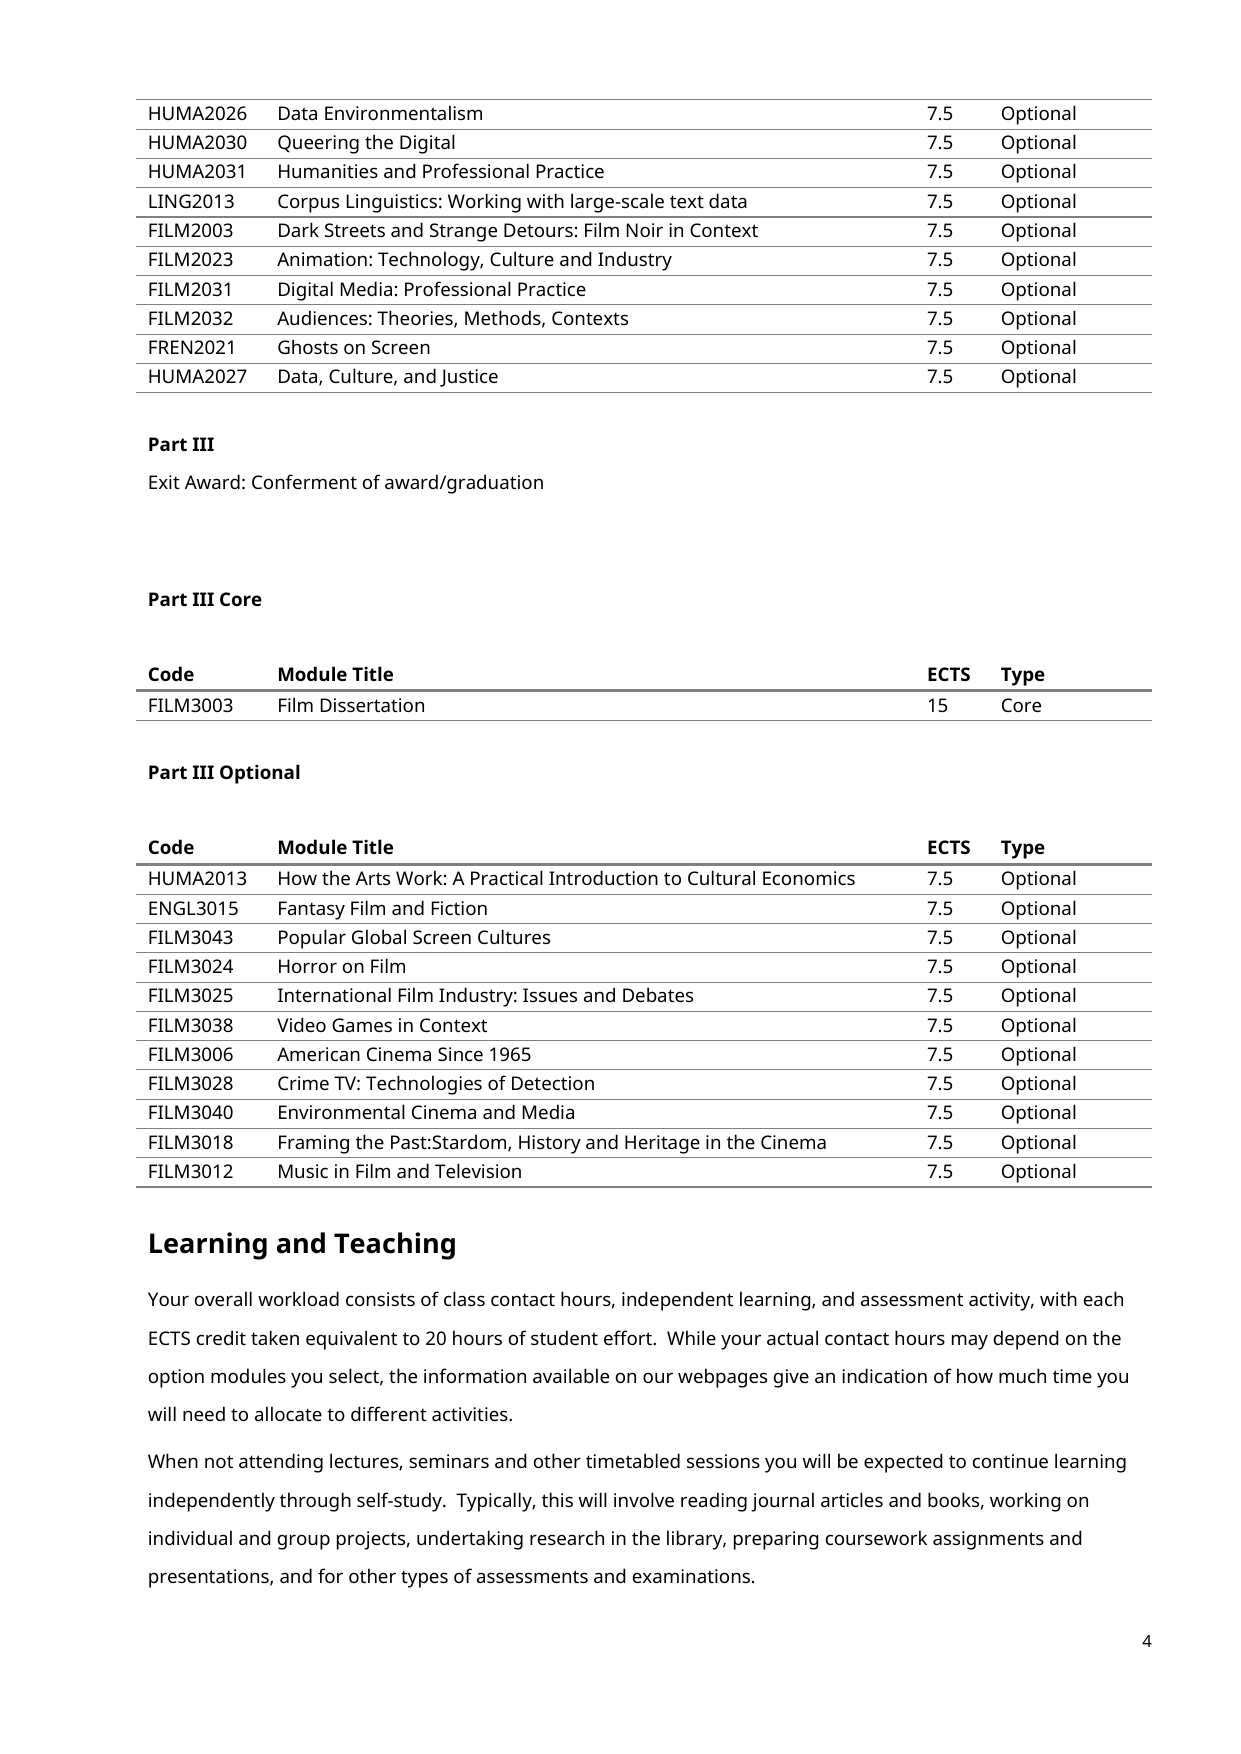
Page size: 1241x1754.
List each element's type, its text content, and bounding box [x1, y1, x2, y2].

table_cell FILM3006 [136, 1041, 266, 1069]
table_cell 7.5 [916, 924, 989, 952]
table_cell Crime TV: Technologies of Detection [266, 1070, 916, 1099]
table_cell 7.5 [916, 983, 989, 1011]
table_cell Audiences: Theories, Methods, Contexts [266, 305, 916, 333]
table_cell Optional [989, 335, 1152, 363]
table_cell FILM3025 [136, 983, 266, 1011]
table_cell 7.5 [916, 1129, 989, 1157]
table_cell FILM3024 [136, 953, 266, 982]
table_cell 7.5 [916, 1158, 989, 1186]
table_cell 7.5 [916, 364, 989, 392]
table_cell ECTS [916, 834, 989, 862]
table_cell Humanities and Professional Practice [266, 159, 916, 187]
table_cell HUMA2031 [136, 159, 266, 187]
text When not attending lectures, seminars and other timetabled sessions you will be expected to continue learning independently through self-study. Typically, this will involve reading journal articles and books, working on individual and group projects, undertaking research in the library, preparing coursework assignments and presentations, and for other types of assessments and examinations. [148, 1449, 1152, 1589]
table_cell 7.5 [916, 1041, 989, 1069]
table_cell 7.5 [916, 130, 989, 158]
table_cell HUMA2027 [136, 364, 266, 392]
table_cell American Cinema Since 1965 [266, 1041, 916, 1069]
table_cell Optional [989, 100, 1152, 128]
table_cell 7.5 [916, 1070, 989, 1099]
table_cell HUMA2026 [136, 100, 266, 128]
table_cell FILM3018 [136, 1129, 266, 1157]
table_cell 7.5 [916, 895, 989, 923]
table_cell 7.5 [916, 1012, 989, 1040]
table_cell Optional [989, 1129, 1152, 1157]
table_cell Optional [989, 1100, 1152, 1128]
table_cell Module Title [266, 834, 916, 862]
table_cell FILM2023 [136, 247, 266, 275]
table_cell Horror on Film [266, 953, 916, 982]
table_cell HUMA2030 [136, 130, 266, 158]
table_cell 7.5 [916, 1100, 989, 1128]
table_cell 7.5 [916, 218, 989, 246]
table_cell Module Title [266, 661, 916, 689]
table_cell FILM2032 [136, 305, 266, 333]
table_cell Type [989, 661, 1152, 689]
table_cell Optional [989, 924, 1152, 952]
table_cell 7.5 [916, 276, 989, 304]
table_cell Corpus Linguistics: Working with large-scale text data [266, 188, 916, 216]
table_cell FILM3038 [136, 1012, 266, 1040]
table_cell 7.5 [916, 953, 989, 982]
table_cell International Film Industry: Issues and Debates [266, 983, 916, 1011]
table_cell FREN2021 [136, 335, 266, 363]
table_cell Optional [989, 364, 1152, 392]
table_cell 7.5 [916, 335, 989, 363]
table_cell Code [136, 834, 266, 862]
table_cell 7.5 [916, 159, 989, 187]
table_cell 7.5 [916, 305, 989, 333]
table_cell How the Arts Work: A Practical Introduction to Cultural Economics [266, 866, 916, 894]
table_cell 7.5 [916, 188, 989, 216]
table_cell FILM3043 [136, 924, 266, 952]
table_cell Optional [989, 866, 1152, 894]
table_cell Optional [989, 1012, 1152, 1040]
table_cell Part III Optional [136, 721, 1152, 834]
table_cell Type [989, 834, 1152, 862]
table_cell Core [989, 692, 1152, 720]
table_cell Optional [989, 1070, 1152, 1099]
table_cell Data Environmentalism [266, 100, 916, 128]
table_cell Optional [989, 1041, 1152, 1069]
table_cell ENGL3015 [136, 895, 266, 923]
table_cell Part III Exit Award: Conferment of award/graduation [136, 393, 1152, 548]
table_cell Optional [989, 276, 1152, 304]
table_cell 7.5 [916, 247, 989, 275]
table_cell Optional [989, 130, 1152, 158]
table_cell Optional [989, 247, 1152, 275]
table_cell Animation: Technology, Culture and Industry [266, 247, 916, 275]
table_cell FILM3028 [136, 1070, 266, 1099]
table_cell Ghosts on Screen [266, 335, 916, 363]
table_cell Optional [989, 188, 1152, 216]
table_cell LING2013 [136, 188, 266, 216]
table_cell HUMA2013 [136, 866, 266, 894]
table_cell Fantasy Film and Fiction [266, 895, 916, 923]
table_cell FILM2031 [136, 276, 266, 304]
table_cell Part III Core [136, 548, 1152, 661]
table_cell Data, Culture, and Justice [266, 364, 916, 392]
table_cell Music in Film and Television [266, 1158, 916, 1186]
table_cell 7.5 [916, 866, 989, 894]
table_cell Environmental Cinema and Media [266, 1100, 916, 1128]
table_cell Digital Media: Professional Practice [266, 276, 916, 304]
table_cell Optional [989, 1158, 1152, 1186]
table_cell Popular Global Screen Cultures [266, 924, 916, 952]
table_cell Optional [989, 305, 1152, 333]
table_cell 15 [916, 692, 989, 720]
table_cell FILM3040 [136, 1100, 266, 1128]
table_cell Code [136, 661, 266, 689]
table_cell Optional [989, 895, 1152, 923]
text Your overall workload consists of class contact hours, independent learning, and assessment activity, with each ECTS credit taken equivalent to 20 hours of student effort. While your actual contact hours may depend on the option modules you select, the information available on our webpages give an indication of how much time you will need to allocate to different activities. [148, 1287, 1152, 1427]
table_cell ECTS [916, 661, 989, 689]
table_cell Framing the Past:Stardom, History and Heritage in the Cinema [266, 1129, 916, 1157]
subtitle Learning and Teaching [148, 1225, 1152, 1262]
table_cell Optional [989, 218, 1152, 246]
table_cell Optional [989, 983, 1152, 1011]
table_cell 7.5 [916, 100, 989, 128]
table_cell Video Games in Context [266, 1012, 916, 1040]
table_cell FILM2003 [136, 218, 266, 246]
table_cell Optional [989, 159, 1152, 187]
table_cell Queering the Digital [266, 130, 916, 158]
table_cell Optional [989, 953, 1152, 982]
table_cell Dark Streets and Strange Detours: Film Noir in Context [266, 218, 916, 246]
table_cell FILM3003 [136, 692, 266, 720]
table_cell FILM3012 [136, 1158, 266, 1186]
table_cell Film Dissertation [266, 692, 916, 720]
